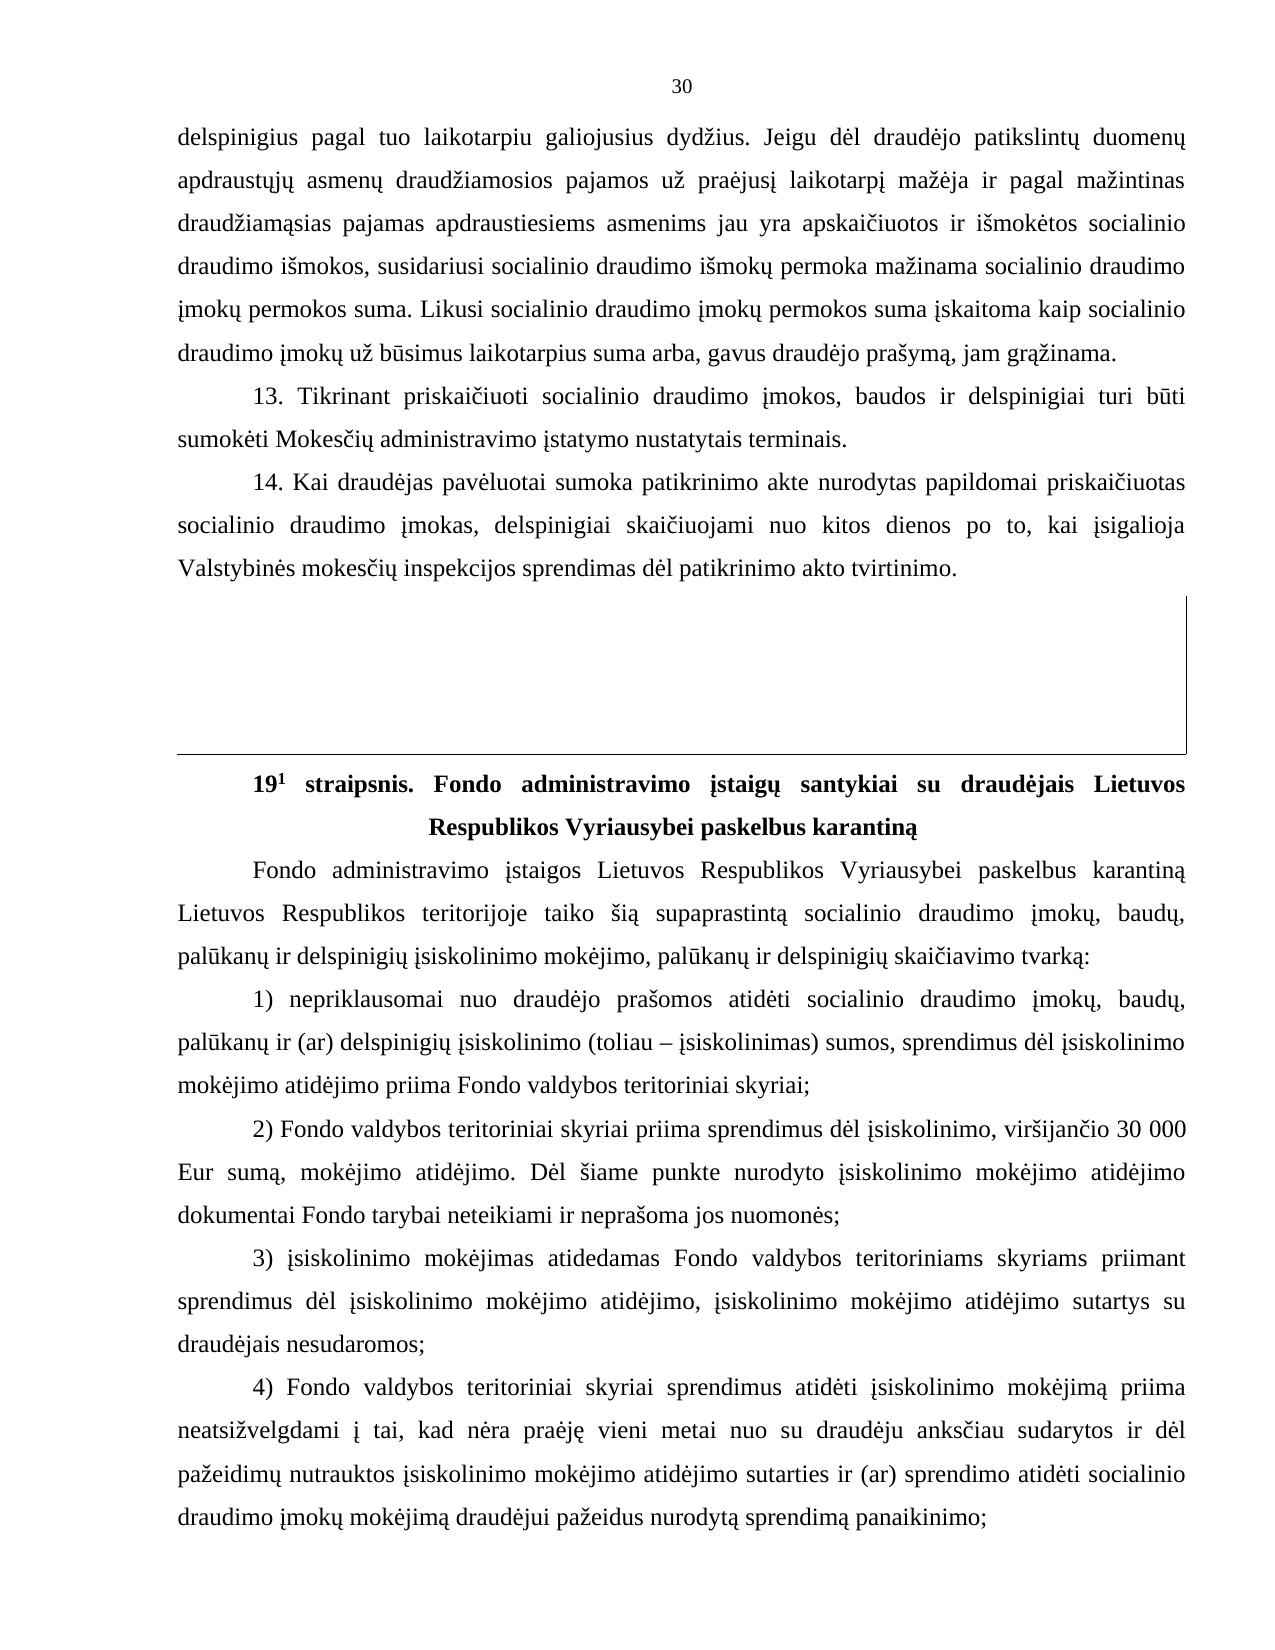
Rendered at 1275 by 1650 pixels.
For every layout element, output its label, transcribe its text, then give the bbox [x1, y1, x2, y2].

text 3) įsiskolinimo mokėjimas atidedamas Fondo valdybos teritoriniams skyriams priimant sprendimus dėl įsiskolinimo mokėjimo atidėjimo, įsiskolinimo mokėjimo atidėjimo sutartys su draudėjais nesudaromos; [177, 1243, 1186, 1358]
text 2) Fondo valdybos teritoriniai skyriai priima sprendimus dėl įsiskolinimo, viršijančio 30 000 Eur sumą, mokėjimo atidėjimo. Dėl šiame punkte nurodyto įsiskolinimo mokėjimo atidėjimo dokumentai Fondo tarybai neteikiami ir neprašoma jos nuomonės; [177, 1114, 1186, 1229]
text 191 straipsnis. Fondo administravimo įstaigų santykiai su draudėjais Lietuvos Respublikos Vyriausybei paskelbus karantiną [252, 769, 1186, 841]
text 13. Tikrinant priskaičiuoti socialinio draudimo įmokos, baudos ir delspinigiai turi būti sumokėti Mokesčių administravimo įstatymo nustatytais terminais. [177, 381, 1186, 453]
text Fondo administravimo įstaigos Lietuvos Respublikos Vyriausybei paskelbus karantiną Lietuvos Respublikos teritorijoje taiko šią supaprastintą socialinio draudimo įmokų, baudų, palūkanų ir delspinigių įsiskolinimo mokėjimo, palūkanų ir delspinigių skaičiavimo tvarką: [177, 855, 1186, 970]
text 14. Kai draudėjas pavėluotai sumoka patikrinimo akte nurodytas papildomai priskaičiuotas socialinio draudimo įmokas, delspinigiai skaičiuojami nuo kitos dienos po to, kai įsigalioja Valstybinės mokesčių inspekcijos sprendimas dėl patikrinimo akto tvirtinimo. [177, 467, 1186, 582]
text 4) Fondo valdybos teritoriniai skyriai sprendimus atidėti įsiskolinimo mokėjimą priima neatsižvelgdami į tai, kad nėra praėję vieni metai nuo su draudėju anksčiau sudarytos ir dėl pažeidimų nutrauktos įsiskolinimo mokėjimo atidėjimo sutarties ir (ar) sprendimo atidėti socialinio draudimo įmokų mokėjimą draudėjui pažeidus nurodytą sprendimą panaikinimo; [177, 1372, 1186, 1531]
text 1) nepriklausomai nuo draudėjo prašomos atidėti socialinio draudimo įmokų, baudų, palūkanų ir (ar) delspinigių įsiskolinimo (toliau – įsiskolinimas) sumos, sprendimus dėl įsiskolinimo mokėjimo atidėjimo priima Fondo valdybos teritoriniai skyriai; [177, 984, 1186, 1099]
text delspinigius pagal tuo laikotarpiu galiojusius dydžius. Jeigu dėl draudėjo patikslintų duomenų apdraustųjų asmenų draudžiamosios pajamos už praėjusį laikotarpį mažėja ir pagal mažintinas draudžiamąsias pajamas apdraustiesiems asmenims jau yra apskaičiuotos ir išmokėtos socialinio draudimo išmokos, susidariusi socialinio draudimo išmokų permoka mažinama socialinio draudimo įmokų permokos suma. Likusi socialinio draudimo įmokų permokos suma įskaitoma kaip socialinio draudimo įmokų už būsimus laikotarpius suma arba, gavus draudėjo prašymą, jam grąžinama. [177, 122, 1186, 366]
